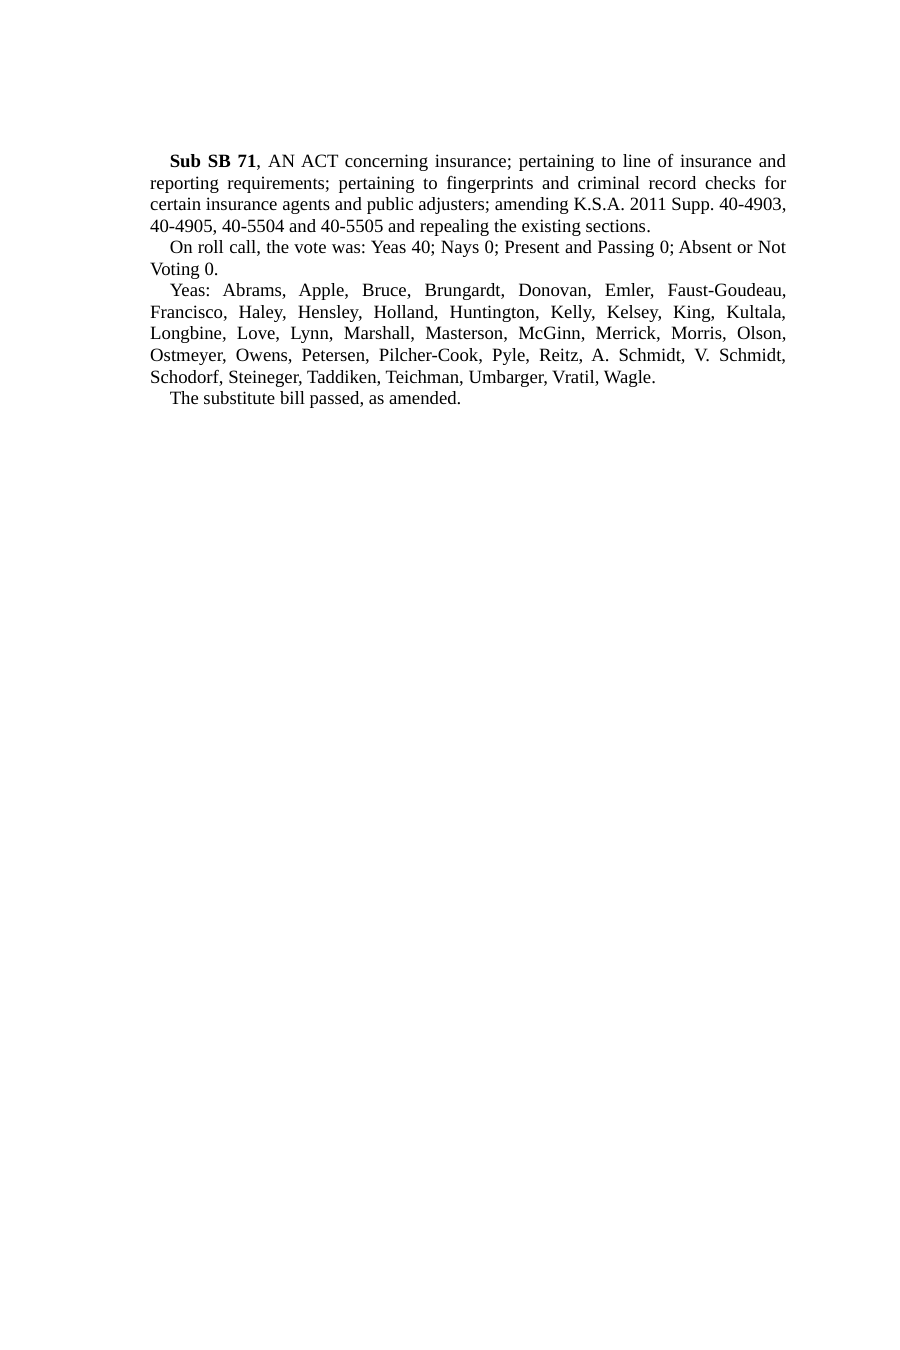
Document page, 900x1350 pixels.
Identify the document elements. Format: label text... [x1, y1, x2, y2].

text Sub SB 71, AN ACT concerning insurance; pertaining to line of insurance and reporting requirements; pertaining to fingerprints and criminal record checks for certain insurance agents and public adjusters; amending K.S.A. 2011 Supp. 40-4903, 40-4905, 40-5504 and 40-5505 and repealing the existing sections. [150, 150, 787, 236]
text On roll call, the vote was: Yeas 40; Nays 0; Present and Passing 0; Absent or Not Voting 0. [150, 236, 787, 279]
text Yeas: Abrams, Apple, Bruce, Brungardt, Donovan, Emler, Faust-Goudeau, Francisco, Haley, Hensley, Holland, Huntington, Kelly, Kelsey, King, Kultala, Longbine, Love, Lynn, Marshall, Masterson, McGinn, Merrick, Morris, Olson, Ostmeyer, Owens, Petersen, Pilcher-Cook, Pyle, Reitz, A. Schmidt, V. Schmidt, Schodorf, Steineger, Taddiken, Teichman, Umbarger, Vratil, Wagle. [150, 279, 787, 387]
text The substitute bill passed, as amended. [150, 387, 787, 409]
